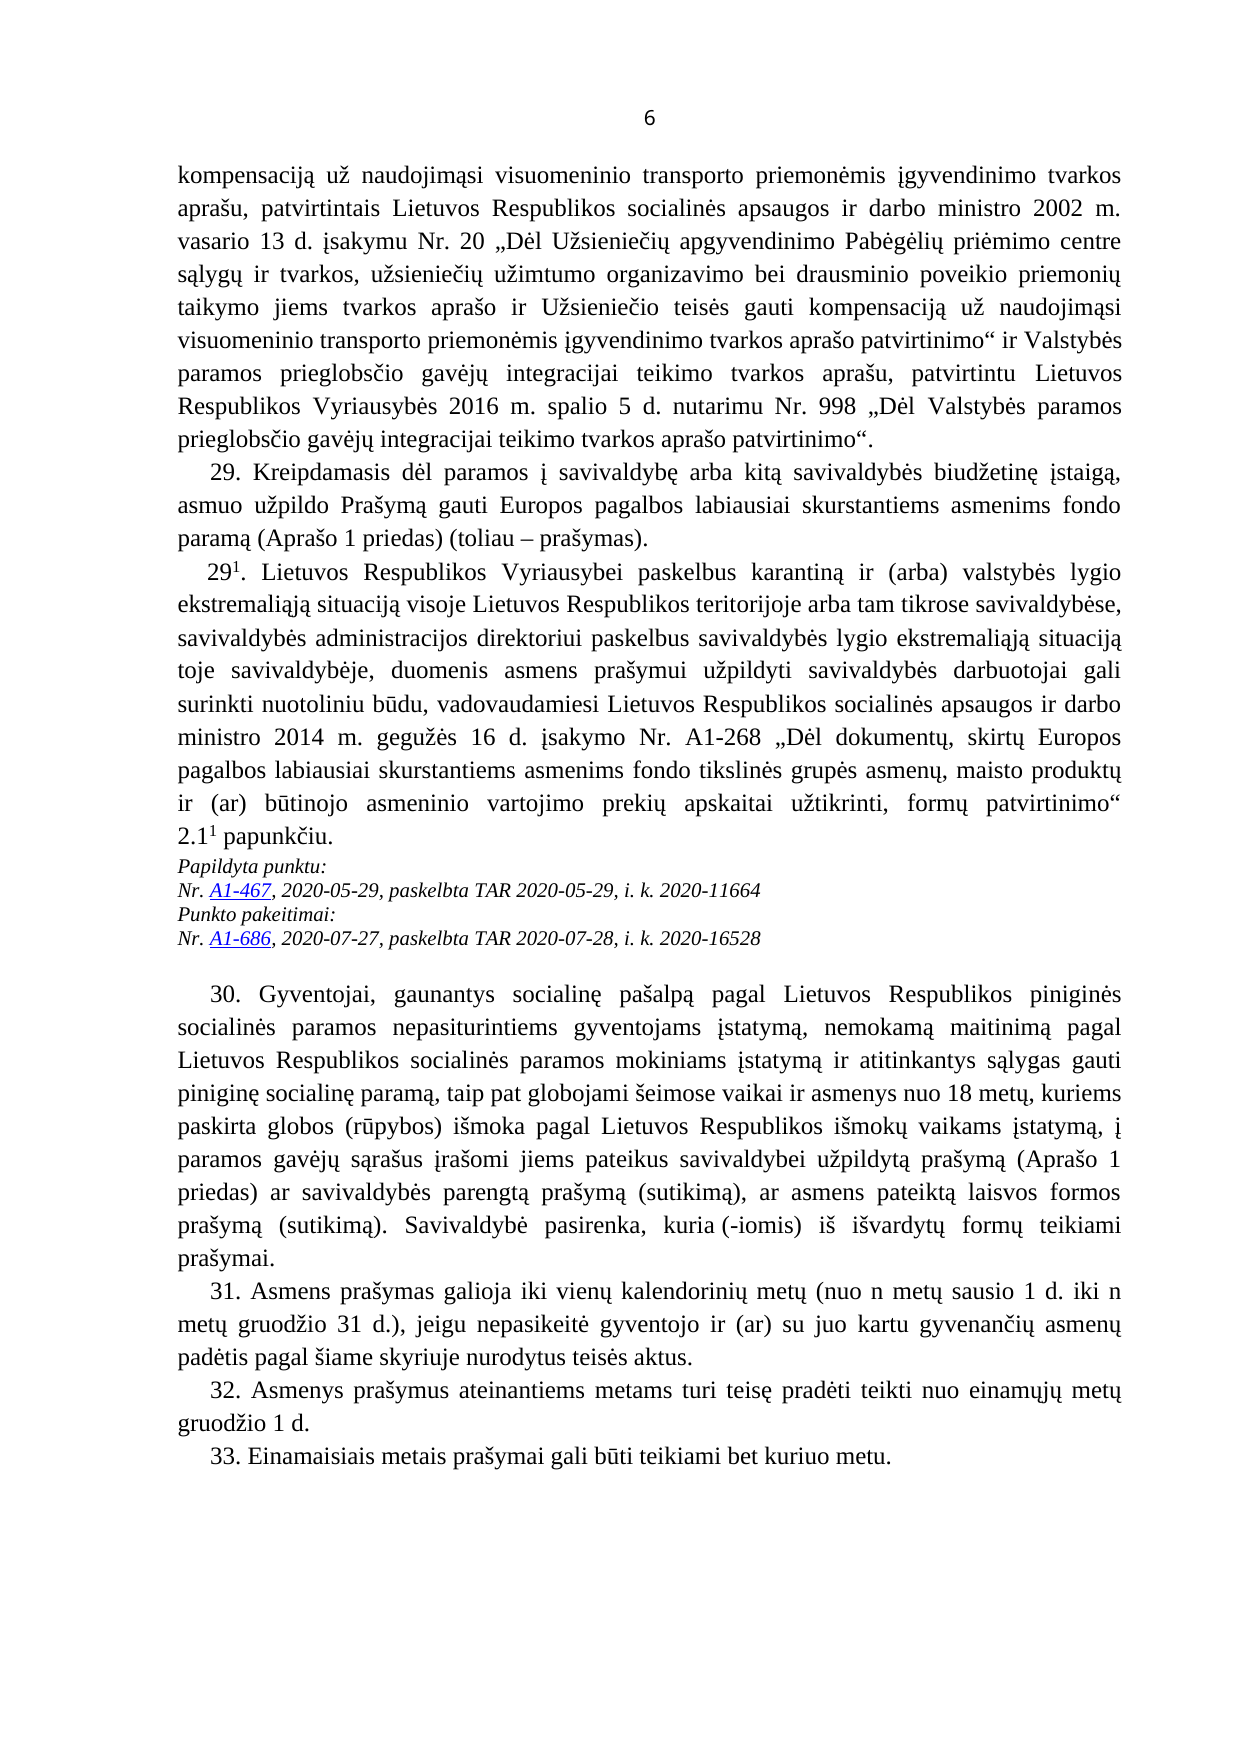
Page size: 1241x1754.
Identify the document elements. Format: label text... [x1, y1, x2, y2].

text 291. Lietuvos Respublikos Vyriausybei paskelbus karantiną ir (arba) valstybės lygio ekstremaliąją situaciją visoje Lietuvos Respublikos teritorijoje arba tam tikrose savivaldybėse, savivaldybės administracijos direktoriui paskelbus savivaldybės lygio ekstremaliąją situaciją toje savivaldybėje, duomenis asmens prašymui užpildyti savivaldybės darbuotojai gali surinkti nuotoliniu būdu, vadovaudamiesi Lietuvos Respublikos socialinės apsaugos ir darbo ministro 2014 m. gegužės 16 d. įsakymo Nr. A1-268 „Dėl dokumentų, skirtų Europos pagalbos labiausiai skurstantiems asmenims fondo tikslinės grupės asmenų, maisto produktų ir (ar) būtinojo asmeninio vartojimo prekių apskaitai užtikrinti, formų patvirtinimo“ 2.11 papunkčiu. [177, 557, 1122, 849]
text 29. Kreipdamasis dėl paramos į savivaldybę arba kitą savivaldybės biudžetinę įstaigą, asmuo užpildo Prašymą gauti Europos pagalbos labiausiai skurstantiems asmenims fondo paramą (Aprašo 1 priedas) (toliau – prašymas). [177, 457, 1122, 552]
text 33. Einamaisiais metais prašymai gali būti teikiami bet kuriuo metu. [177, 1441, 1122, 1470]
text 31. Asmens prašymas galioja iki vienų kalendorinių metų (nuo n metų sausio 1 d. iki n metų gruodžio 31 d.), jeigu nepasikeitė gyventojo ir (ar) su juo kartu gyvenančių asmenų padėtis pagal šiame skyriuje nurodytus teisės aktus. [177, 1276, 1122, 1371]
text 32. Asmenys prašymus ateinantiems metams turi teisę pradėti teikti nuo einamųjų metų gruodžio 1 d. [177, 1375, 1122, 1437]
text Nr. A1-686, 2020-07-27, paskelbta TAR 2020-07-28, i. k. 2020-16528 [177, 926, 1122, 950]
text Papildyta punktu: [177, 854, 1122, 878]
text 30. Gyventojai, gaunantys socialinę pašalpą pagal Lietuvos Respublikos piniginės socialinės paramos nepasiturintiems gyventojams įstatymą, nemokamą maitinimą pagal Lietuvos Respublikos socialinės paramos mokiniams įstatymą ir atitinkantys sąlygas gauti piniginę socialinę paramą, taip pat globojami šeimose vaikai ir asmenys nuo 18 metų, kuriems paskirta globos (rūpybos) išmoka pagal Lietuvos Respublikos išmokų vaikams įstatymą, į paramos gavėjų sąrašus įrašomi jiems pateikus savivaldybei užpildytą prašymą (Aprašo 1 priedas) ar savivaldybės parengtą prašymą (sutikimą), ar asmens pateiktą laisvos formos prašymą (sutikimą). Savivaldybė pasirenka, kuria (‑iomis) iš išvardytų formų teikiami prašymai. [177, 979, 1122, 1272]
text kompensaciją už naudojimąsi visuomeninio transporto priemonėmis įgyvendinimo tvarkos aprašu, patvirtintais Lietuvos Respublikos socialinės apsaugos ir darbo ministro 2002 m. vasario 13 d. įsakymu Nr. 20 „Dėl Užsieniečių apgyvendinimo Pabėgėlių priėmimo centre sąlygų ir tvarkos, užsieniečių užimtumo organizavimo bei drausminio poveikio priemonių taikymo jiems tvarkos aprašo ir Užsieniečio teisės gauti kompensaciją už naudojimąsi visuomeninio transporto priemonėmis įgyvendinimo tvarkos aprašo patvirtinimo“ ir Valstybės paramos prieglobsčio gavėjų integracijai teikimo tvarkos aprašu, patvirtintu Lietuvos Respublikos Vyriausybės 2016 m. spalio 5 d. nutarimu Nr. 998 „Dėl Valstybės paramos prieglobsčio gavėjų integracijai teikimo tvarkos aprašo patvirtinimo“. [177, 160, 1122, 453]
text Nr. A1-467, 2020-05-29, paskelbta TAR 2020-05-29, i. k. 2020-11664 [177, 878, 1122, 902]
text Punkto pakeitimai: [177, 902, 1122, 926]
